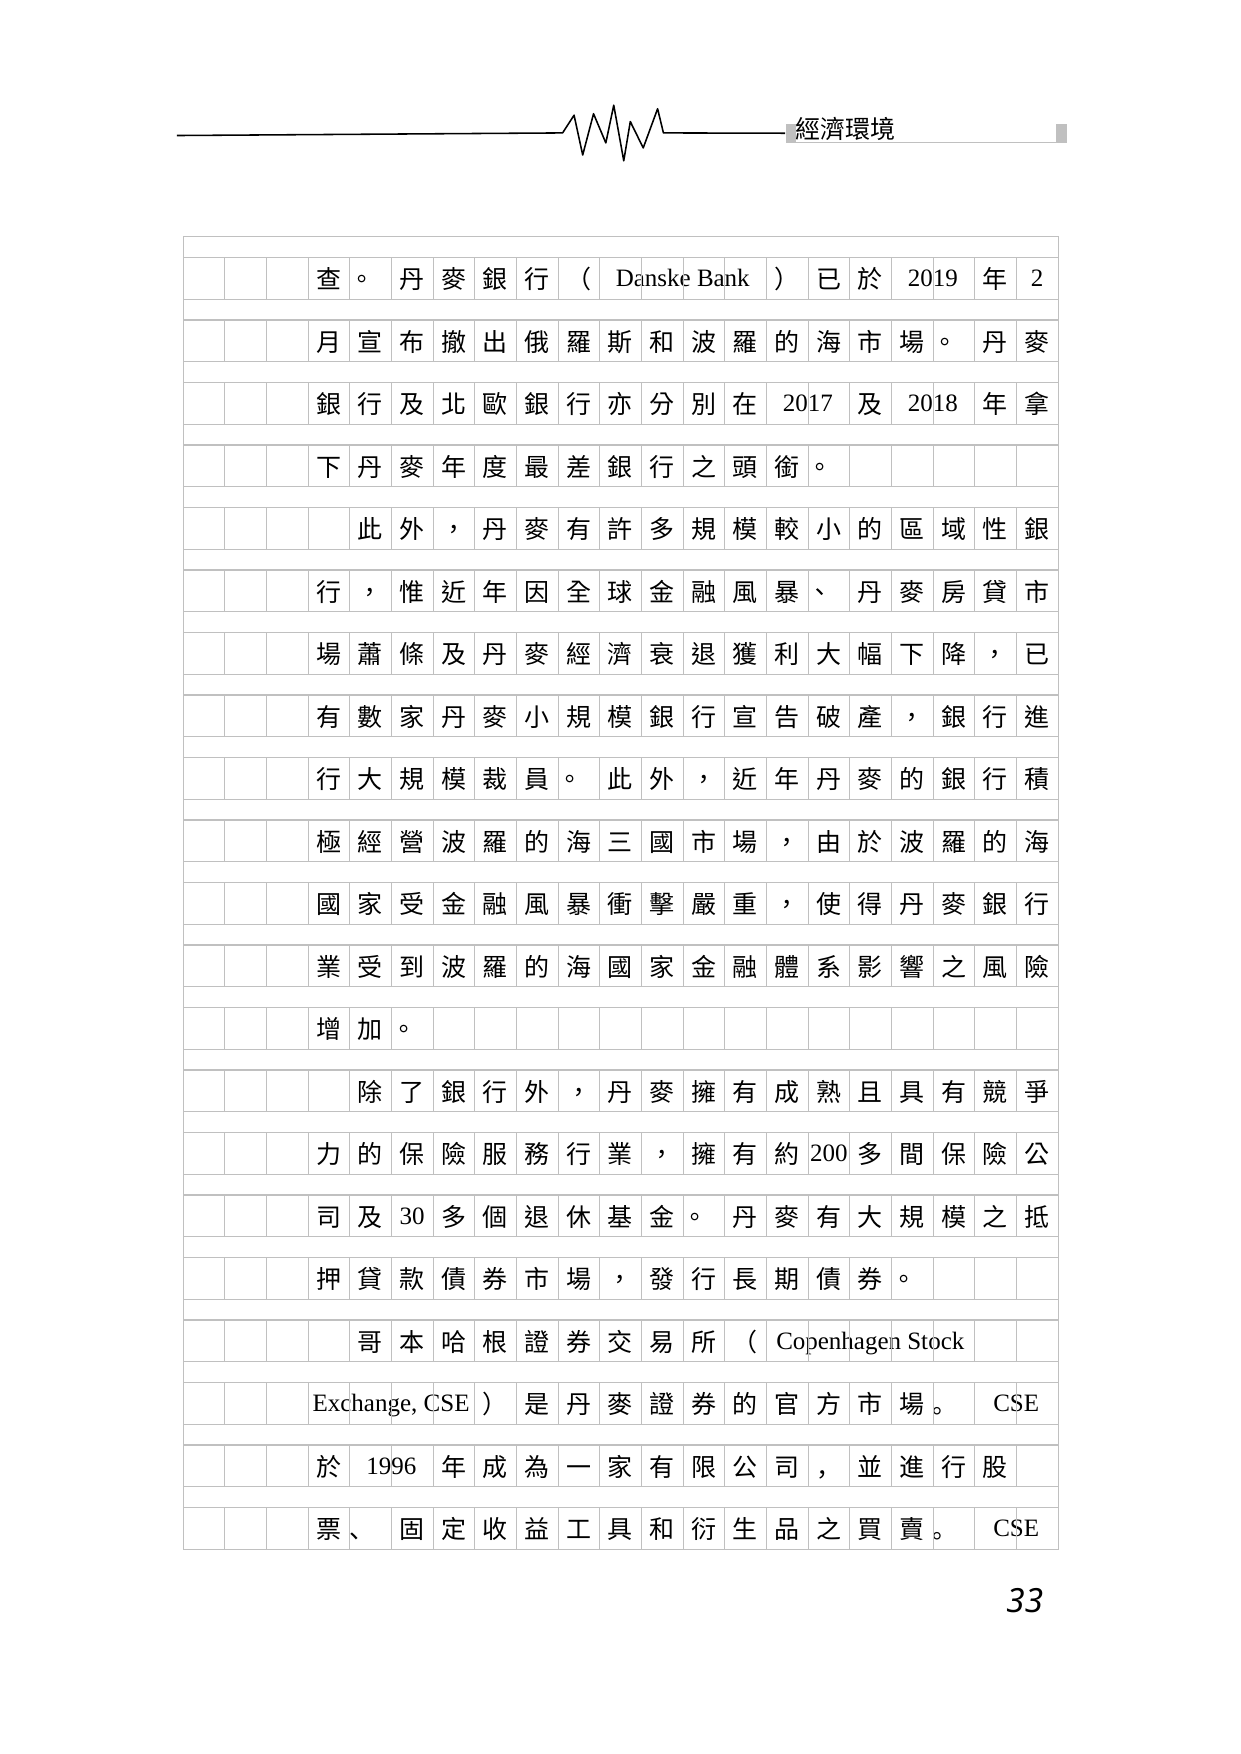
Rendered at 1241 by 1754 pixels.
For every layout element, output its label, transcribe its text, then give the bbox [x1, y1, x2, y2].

text 銀 [934, 758, 974, 799]
text 融 [475, 883, 516, 924]
text 險 [434, 1133, 474, 1174]
text 期 [767, 1258, 808, 1299]
text 成 [767, 1071, 808, 1111]
text 受 [350, 946, 391, 986]
text 行 [1017, 883, 1058, 924]
text 家 [392, 696, 433, 736]
text 行 [559, 1133, 599, 1174]
text 的 [517, 946, 558, 986]
text 券 [850, 1258, 891, 1299]
text 大 [850, 1196, 891, 1236]
text ， [600, 1258, 641, 1299]
text 行 [309, 758, 349, 799]
text 外 [392, 508, 433, 549]
text 告 [767, 696, 808, 736]
text 於 [850, 821, 891, 861]
text 之 [934, 946, 974, 986]
text 獲 [725, 633, 766, 674]
text 融 [725, 946, 766, 986]
text 。 [392, 1008, 433, 1049]
text [281, 1112, 1058, 1132]
text 的 [850, 508, 891, 549]
text 得 [850, 883, 891, 924]
text 退 [517, 1196, 558, 1236]
text 因 [517, 571, 558, 611]
text 此 [600, 758, 641, 799]
text 銀 [642, 696, 683, 736]
text 小 [517, 696, 558, 736]
text ， [434, 508, 474, 549]
text 銀 [975, 883, 1016, 924]
text 球 [600, 571, 641, 611]
text 爭 [1017, 1071, 1058, 1111]
text 銀 [434, 1071, 474, 1111]
text 的 [892, 758, 933, 799]
text 行 [975, 758, 1016, 799]
text 場 [559, 1258, 599, 1299]
text 銀 [934, 696, 974, 736]
text 體 [767, 946, 808, 986]
text 哥本哈根證券交易所（Copenhagen Stock Exchange, CSE）是丹麥證券的官方市場。CSE於1996年成為一家有限公司，並進行股票、固定收益工具和衍生品之買賣。CSE是OMX交易所集團的成員之一，該集團由哥本哈根、斯德哥爾摩、赫爾辛基和冰島交易所組成，現為納斯達克（Nasdaq）的一部分。丹麥股市相對其他國家規模較小，目前約有近200家上市公司。其中，最大的20家公司占總交易量60%。 [281, 1362, 1058, 1382]
text 的 [517, 821, 558, 861]
text 、 [809, 571, 849, 611]
text 押 [309, 1258, 349, 1299]
text 擁 [684, 1071, 724, 1111]
text 丹 [809, 758, 849, 799]
text 的 [975, 821, 1016, 861]
text 銀 [1017, 508, 1058, 549]
text [975, 1258, 1016, 1299]
text 休 [559, 1196, 599, 1236]
text 200 [809, 1133, 849, 1174]
text 員 [517, 758, 558, 799]
text 年 [475, 571, 516, 611]
text 系 [809, 946, 849, 986]
text 約 [767, 1133, 808, 1174]
text [281, 862, 1058, 882]
text 模 [725, 508, 766, 549]
text 產 [850, 696, 891, 736]
text 小 [809, 508, 849, 549]
text [281, 925, 1058, 944]
text 間 [892, 1133, 933, 1174]
text 場 [309, 633, 349, 674]
text 場 [725, 821, 766, 861]
text ， [642, 1133, 683, 1174]
text 到 [392, 946, 433, 986]
text 家 [350, 883, 391, 924]
text 降 [934, 633, 974, 674]
text 具 [892, 1071, 933, 1111]
text 券 [475, 1258, 516, 1299]
text 規 [559, 696, 599, 736]
text 業 [600, 1133, 641, 1174]
text 麥 [475, 696, 516, 736]
text 外 [517, 1071, 558, 1111]
text 有 [809, 1196, 849, 1236]
text 麥 [517, 508, 558, 549]
text 經 [559, 633, 599, 674]
text 貸 [975, 571, 1016, 611]
text 麥 [517, 633, 558, 674]
text [309, 1071, 349, 1111]
text 裁 [475, 758, 516, 799]
text 此 [350, 508, 391, 549]
text 金融和保險占國民生產毛額6%，丹麥主要2大銀行為丹麥銀行（Danske Bank）及北歐銀行（Nordea Bank），擁有約3/4丹麥市場。該兩家銀行均於2018-2019年深陷與俄羅斯有關的洗錢風波，且引起大規模國際調查。丹麥銀行（Danske Bank）已於2019年2月宣布撤出俄羅斯和波羅的海市場。丹麥銀行及北歐銀行亦分別在2017及2018年拿下丹麥年度最差銀行之頭銜。 [281, 425, 1058, 444]
text 丹 [475, 633, 516, 674]
text 金 [684, 946, 724, 986]
text 多 [434, 1196, 474, 1236]
text 衰 [642, 633, 683, 674]
text 市 [684, 821, 724, 861]
text 海 [559, 946, 599, 986]
text 丹 [600, 1071, 641, 1111]
text [281, 675, 1058, 694]
text 由 [809, 821, 849, 861]
text 金 [642, 571, 683, 611]
text 金 [642, 1196, 683, 1236]
text [281, 800, 1058, 819]
text 多 [850, 1133, 891, 1174]
text 較 [767, 508, 808, 549]
text 衝 [600, 883, 641, 924]
text 及 [350, 1196, 391, 1236]
text 款 [392, 1258, 433, 1299]
text 規 [892, 1196, 933, 1236]
text 加 [350, 1008, 391, 1049]
text 丹 [850, 571, 891, 611]
text 域 [934, 508, 974, 549]
text 債 [809, 1258, 849, 1299]
text 蕭 [350, 633, 391, 674]
text 了 [392, 1071, 433, 1111]
text 海 [559, 821, 599, 861]
text 市 [1017, 571, 1058, 611]
text 及 [434, 633, 474, 674]
text 暴 [767, 571, 808, 611]
text 積 [1017, 758, 1058, 799]
text [281, 550, 1058, 569]
text 退 [684, 633, 724, 674]
text 丹 [434, 696, 474, 736]
text 羅 [475, 946, 516, 986]
text 貸 [350, 1258, 391, 1299]
text 個 [475, 1196, 516, 1236]
text 司 [309, 1196, 349, 1236]
text 丹 [892, 883, 933, 924]
text 的 [350, 1133, 391, 1174]
text ， [684, 758, 724, 799]
text 許 [600, 508, 641, 549]
text 性 [975, 508, 1016, 549]
text 近 [725, 758, 766, 799]
text 大 [809, 633, 849, 674]
text 有 [725, 1133, 766, 1174]
text 業 [309, 946, 349, 986]
text 使 [809, 883, 849, 924]
text 有 [559, 508, 599, 549]
text 麥 [934, 883, 974, 924]
text 。 [559, 758, 599, 799]
text 國 [642, 821, 683, 861]
text 麥 [850, 758, 891, 799]
text 模 [600, 696, 641, 736]
text 國 [600, 946, 641, 986]
text 金融和保險占國民生產毛額6%，丹麥主要2大銀行為丹麥銀行（Danske Bank）及北歐銀行（Nordea Bank），擁有約3/4丹麥市場。該兩家銀行均於2018-2019年深陷與俄羅斯有關的洗錢風波，且引起大規模國際調查。丹麥銀行（Danske Bank）已於2019年2月宣布撤出俄羅斯和波羅的海市場。丹麥銀行及北歐銀行亦分別在2017及2018年拿下丹麥年度最差銀行之頭銜。 [281, 237, 1058, 257]
text [281, 1237, 1058, 1257]
text 風 [975, 946, 1016, 986]
text 保 [392, 1133, 433, 1174]
text 風 [517, 883, 558, 924]
text 下 [892, 633, 933, 674]
text 年 [767, 758, 808, 799]
text 。 [892, 1258, 933, 1299]
text 麥 [767, 1196, 808, 1236]
text ， [767, 821, 808, 861]
text 進 [1017, 696, 1058, 736]
text 三 [600, 821, 641, 861]
text 數 [350, 696, 391, 736]
text 融 [684, 571, 724, 611]
text [281, 487, 1058, 507]
text 經 [350, 821, 391, 861]
text 金 [434, 883, 474, 924]
text 長 [725, 1258, 766, 1299]
text [281, 612, 1058, 632]
text 惟 [392, 571, 433, 611]
text 除 [350, 1071, 391, 1111]
text 增 [309, 1008, 349, 1049]
text 力 [309, 1133, 349, 1174]
text 破 [809, 696, 849, 736]
text 市 [517, 1258, 558, 1299]
text 行 [975, 696, 1016, 736]
text 有 [934, 1071, 974, 1111]
text 丹 [725, 1196, 766, 1236]
text 幅 [850, 633, 891, 674]
text [281, 737, 1058, 757]
text 重 [725, 883, 766, 924]
text 服 [475, 1133, 516, 1174]
text 影 [850, 946, 891, 986]
text ， [892, 696, 933, 736]
text [934, 1258, 974, 1299]
text 羅 [934, 821, 974, 861]
text 規 [392, 758, 433, 799]
text 已 [1017, 633, 1058, 674]
text 全 [559, 571, 599, 611]
text 務 [517, 1133, 558, 1174]
text 海 [1017, 821, 1058, 861]
text 濟 [600, 633, 641, 674]
text [281, 987, 1058, 1007]
text 波 [434, 946, 474, 986]
text 區 [892, 508, 933, 549]
text 哥本哈根證券交易所（Copenhagen Stock Exchange, CSE）是丹麥證券的官方市場。CSE於1996年成為一家有限公司，並進行股票、固定收益工具和衍生品之買賣。CSE是OMX交易所集團的成員之一，該集團由哥本哈根、斯德哥爾摩、赫爾辛基和冰島交易所組成，現為納斯達克（Nasdaq）的一部分。丹麥股市相對其他國家規模較小，目前約有近200家上市公司。其中，最大的20家公司占總交易量60%。 [281, 1425, 1058, 1444]
text 宣 [725, 696, 766, 736]
text 麥 [892, 571, 933, 611]
text 險 [975, 1133, 1016, 1174]
text 嚴 [684, 883, 724, 924]
text 波 [892, 821, 933, 861]
text 外 [642, 758, 683, 799]
text 房 [934, 571, 974, 611]
text 基 [600, 1196, 641, 1236]
text 保 [934, 1133, 974, 1174]
text 險 [1017, 946, 1058, 986]
text 多 [642, 508, 683, 549]
text 麥 [642, 1071, 683, 1111]
text 大 [350, 758, 391, 799]
text 家 [642, 946, 683, 986]
text 30 [392, 1196, 433, 1236]
text 條 [392, 633, 433, 674]
text 行 [309, 571, 349, 611]
text 發 [642, 1258, 683, 1299]
text 丹 [475, 508, 516, 549]
text 規 [684, 508, 724, 549]
text 。 [684, 1196, 724, 1236]
text ， [975, 633, 1016, 674]
text 哥本哈根證券交易所（Copenhagen Stock Exchange, CSE）是丹麥證券的官方市場。CSE於1996年成為一家有限公司，並進行股票、固定收益工具和衍生品之買賣。CSE是OMX交易所集團的成員之一，該集團由哥本哈根、斯德哥爾摩、赫爾辛基和冰島交易所組成，現為納斯達克（Nasdaq）的一部分。丹麥股市相對其他國家規模較小，目前約有近200家上市公司。其中，最大的20家公司占總交易量60%。 [281, 1487, 1058, 1507]
text 受 [392, 883, 433, 924]
text ， [767, 883, 808, 924]
text [281, 1175, 1058, 1194]
text 擁 [684, 1133, 724, 1174]
text 羅 [475, 821, 516, 861]
text 哥本哈根證券交易所（Copenhagen Stock Exchange, CSE）是丹麥證券的官方市場。CSE於1996年成為一家有限公司，並進行股票、固定收益工具和衍生品之買賣。CSE是OMX交易所集團的成員之一，該集團由哥本哈根、斯德哥爾摩、赫爾辛基和冰島交易所組成，現為納斯達克（Nasdaq）的一部分。丹麥股市相對其他國家規模較小，目前約有近200家上市公司。其中，最大的20家公司占總交易量60%。 [281, 1300, 1058, 1319]
text 利 [767, 633, 808, 674]
text ， [350, 571, 391, 611]
text 響 [892, 946, 933, 986]
text 金融和保險占國民生產毛額6%，丹麥主要2大銀行為丹麥銀行（Danske Bank）及北歐銀行（Nordea Bank），擁有約3/4丹麥市場。該兩家銀行均於2018-2019年深陷與俄羅斯有關的洗錢風波，且引起大規模國際調查。丹麥銀行（Danske Bank）已於2019年2月宣布撤出俄羅斯和波羅的海市場。丹麥銀行及北歐銀行亦分別在2017及2018年拿下丹麥年度最差銀行之頭銜。 [281, 300, 1058, 319]
text 模 [434, 758, 474, 799]
text [1017, 1258, 1058, 1299]
text 且 [850, 1071, 891, 1111]
text 營 [392, 821, 433, 861]
text 極 [309, 821, 349, 861]
text 公 [1017, 1133, 1058, 1174]
text 行 [684, 1258, 724, 1299]
text 模 [934, 1196, 974, 1236]
text 暴 [559, 883, 599, 924]
text 金融和保險占國民生產毛額6%，丹麥主要2大銀行為丹麥銀行（Danske Bank）及北歐銀行（Nordea Bank），擁有約3/4丹麥市場。該兩家銀行均於2018-2019年深陷與俄羅斯有關的洗錢風波，且引起大規模國際調查。丹麥銀行（Danske Bank）已於2019年2月宣布撤出俄羅斯和波羅的海市場。丹麥銀行及北歐銀行亦分別在2017及2018年拿下丹麥年度最差銀行之頭銜。 [281, 362, 1058, 382]
text 抵 [1017, 1196, 1058, 1236]
text 有 [725, 1071, 766, 1111]
text 國 [309, 883, 349, 924]
text 擊 [642, 883, 683, 924]
text 有 [309, 696, 349, 736]
text 行 [684, 696, 724, 736]
text 競 [975, 1071, 1016, 1111]
text 之 [975, 1196, 1016, 1236]
text [281, 1050, 1058, 1069]
text ， [559, 1071, 599, 1111]
text 風 [725, 571, 766, 611]
text 債 [434, 1258, 474, 1299]
text 熟 [809, 1071, 849, 1111]
text 行 [475, 1071, 516, 1111]
text 近 [434, 571, 474, 611]
text 波 [434, 821, 474, 861]
